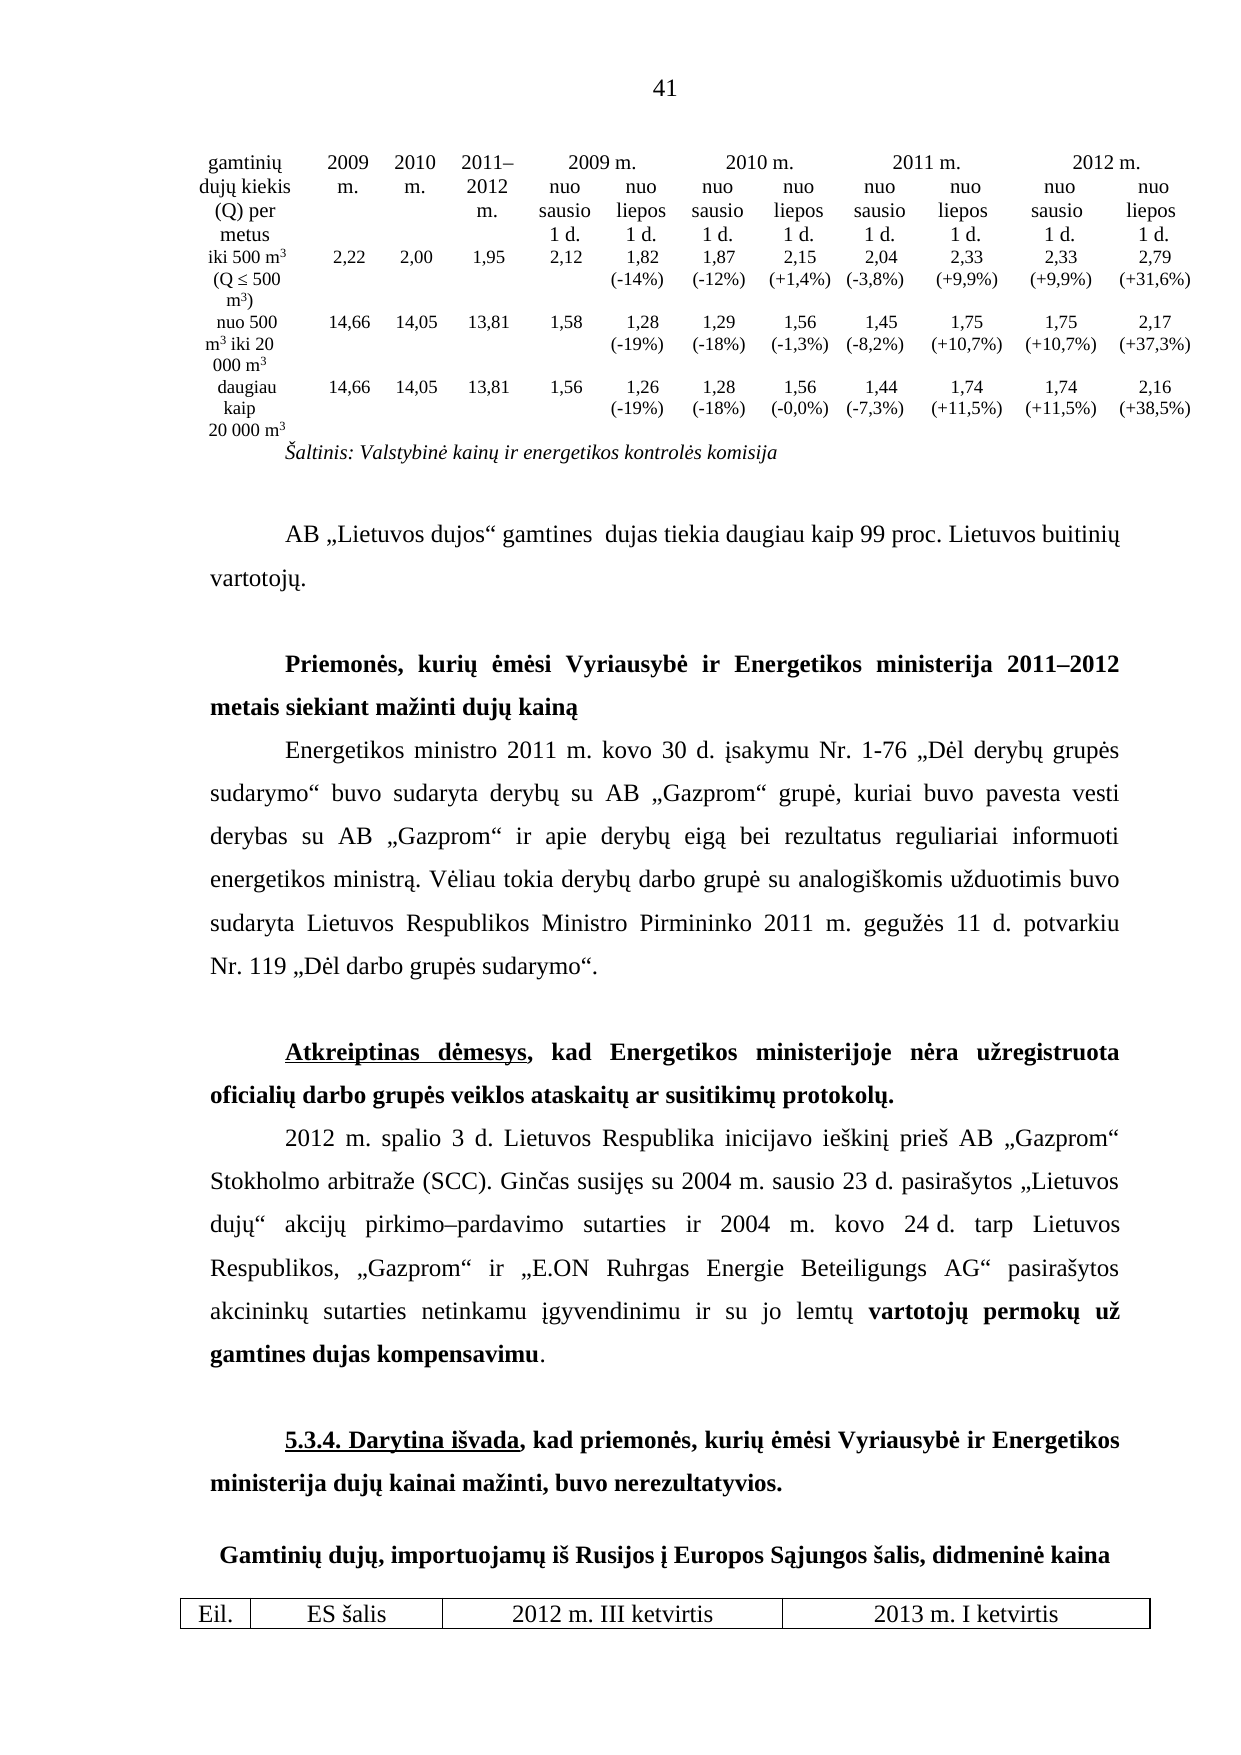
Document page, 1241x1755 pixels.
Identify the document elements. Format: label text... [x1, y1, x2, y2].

table_cell 1,56 (-0,0%) [758, 376, 842, 440]
table_cell nuo sausio 1 d. [680, 174, 758, 246]
table_cell 2,33 (+9,9%) [1014, 246, 1108, 311]
table_header Eil. [181, 1599, 250, 1627]
table_cell 2,16 (+38,5%) [1108, 376, 1202, 440]
table_cell nuo liepos 1 d. [758, 174, 842, 246]
table_cell 14,66 [316, 311, 383, 376]
table_cell nuo 500 m3 iki 20 000 m3 [177, 311, 316, 376]
table_cell 14,05 [383, 311, 450, 376]
table_cell nuo liepos 1 d. [920, 174, 1014, 246]
table_header ES šalis [251, 1599, 442, 1627]
table_cell 1,87 (-12%) [680, 246, 758, 311]
table_cell 2009 m. [316, 150, 383, 246]
table_cell 2,04 (-3,8%) [842, 246, 920, 311]
table_cell 2,22 [316, 246, 383, 311]
table_cell 2012 m. [1014, 150, 1202, 174]
table_cell 2010 m. [383, 150, 450, 246]
table_cell 2,33 (+9,9%) [920, 246, 1014, 311]
table_cell 2010 m. [680, 150, 842, 174]
table_cell 2,00 [383, 246, 450, 311]
table_cell 1,74 (+11,5%) [1014, 376, 1108, 440]
table_cell 1,58 [528, 311, 605, 376]
table_cell 1,95 [450, 246, 527, 311]
table_cell 2011 m. [842, 150, 1014, 174]
table_cell nuo liepos 1 d. [605, 174, 680, 246]
text Gamtinių dujų, importuojamų iš Rusijos į Europos Sąjungos šalis, didmeninė kaina [210, 1540, 1120, 1569]
text AB „Lietuvos dujos“ gamtines dujas tiekia daugiau kaip 99 proc. Lietuvos buitinių vartotojų. [210, 519, 1120, 591]
table_cell 2,12 [528, 246, 605, 311]
table_cell 1,29 (-18%) [680, 311, 758, 376]
table_cell 14,66 [316, 376, 383, 440]
table_header 2012 m. III ketvirtis [443, 1599, 782, 1627]
text 2012 m. spalio 3 d. Lietuvos Respublika inicijavo ieškinį prieš AB „Gazprom“ Stokholmo arbitraže (SCC). Ginčas susijęs su 2004 m. sausio 23 d. pasirašytos „Lietuvos dujų“ akcijų pirkimo–pardavimo sutarties ir 2004 m. kovo 24 d. tarp Lietuvos Respublikos, „Gazprom“ ir „E.ON Ruhrgas Energie Beteiligungs AG“ pasirašytos akcininkų sutarties netinkamu įgyvendinimu ir su jo lemtų vartotojų permokų už gamtines dujas kompensavimu. [210, 1123, 1120, 1368]
text Šaltinis: Valstybinė kainų ir energetikos kontrolės komisija [210, 440, 1120, 464]
table_cell 1,82 (-14%) [605, 246, 680, 311]
table_cell nuo sausio 1 d. [842, 174, 920, 246]
table_cell 1,74 (+11,5%) [920, 376, 1014, 440]
table_cell 1,44 (-7,3%) [842, 376, 920, 440]
table_cell 2,79 (+31,6%) [1108, 246, 1202, 311]
table_cell 2,15 (+1,4%) [758, 246, 842, 311]
table_header gamtinių dujų kiekis (Q) per metus [177, 150, 316, 246]
table_cell 13,81 [450, 376, 527, 440]
text Energetikos ministro 2011 m. kovo 30 d. įsakymu Nr. 1-76 „Dėl derybų grupės sudarymo“ buvo sudaryta derybų su AB „Gazprom“ grupė, kuriai buvo pavesta vesti derybas su AB „Gazprom“ ir apie derybų eigą bei rezultatus reguliariai informuoti energetikos ministrą. Vėliau tokia derybų darbo grupė su analogiškomis užduotimis buvo sudaryta Lietuvos Respublikos Ministro Pirmininko 2011 m. gegužės 11 d. potvarkiu Nr. 119 „Dėl darbo grupės sudarymo“. [210, 735, 1120, 979]
table_cell daugiau kaip 20 000 m3 [177, 376, 316, 440]
table_cell 2009 m. [528, 150, 680, 174]
table_cell 1,26 (-19%) [605, 376, 680, 440]
table_cell 1,28 (-18%) [680, 376, 758, 440]
table_header 2013 m. I ketvirtis [783, 1599, 1149, 1627]
table_cell 13,81 [450, 311, 527, 376]
table_cell nuo liepos 1 d. [1108, 174, 1202, 246]
table_cell 1,56 [528, 376, 605, 440]
table_cell nuo sausio 1 d. [528, 174, 605, 246]
table_cell iki 500 m3 (Q ≤ 500 m3) [177, 246, 316, 311]
table_cell 1,75 (+10,7%) [1014, 311, 1108, 376]
text Priemonės, kurių ėmėsi Vyriausybė ir Energetikos ministerija 2011–2012 metais siekiant mažinti dujų kainą [210, 649, 1120, 721]
text 5.3.4. Darytina išvada, kad priemonės, kurių ėmėsi Vyriausybė ir Energetikos ministerija dujų kainai mažinti, buvo nerezultatyvios. [210, 1425, 1120, 1497]
table_cell 1,75 (+10,7%) [920, 311, 1014, 376]
text Atkreiptinas dėmesys, kad Energetikos ministerijoje nėra užregistruota oficialių darbo grupės veiklos ataskaitų ar susitikimų protokolų. [210, 1037, 1120, 1109]
table_cell 2,17 (+37,3%) [1108, 311, 1202, 376]
table_cell 1,45 (-8,2%) [842, 311, 920, 376]
table_cell 2011–2012 m. [450, 150, 527, 246]
table_cell 14,05 [383, 376, 450, 440]
table_cell 1,56 (-1,3%) [758, 311, 842, 376]
table_cell 1,28 (-19%) [605, 311, 680, 376]
table_cell nuo sausio 1 d. [1014, 174, 1108, 246]
